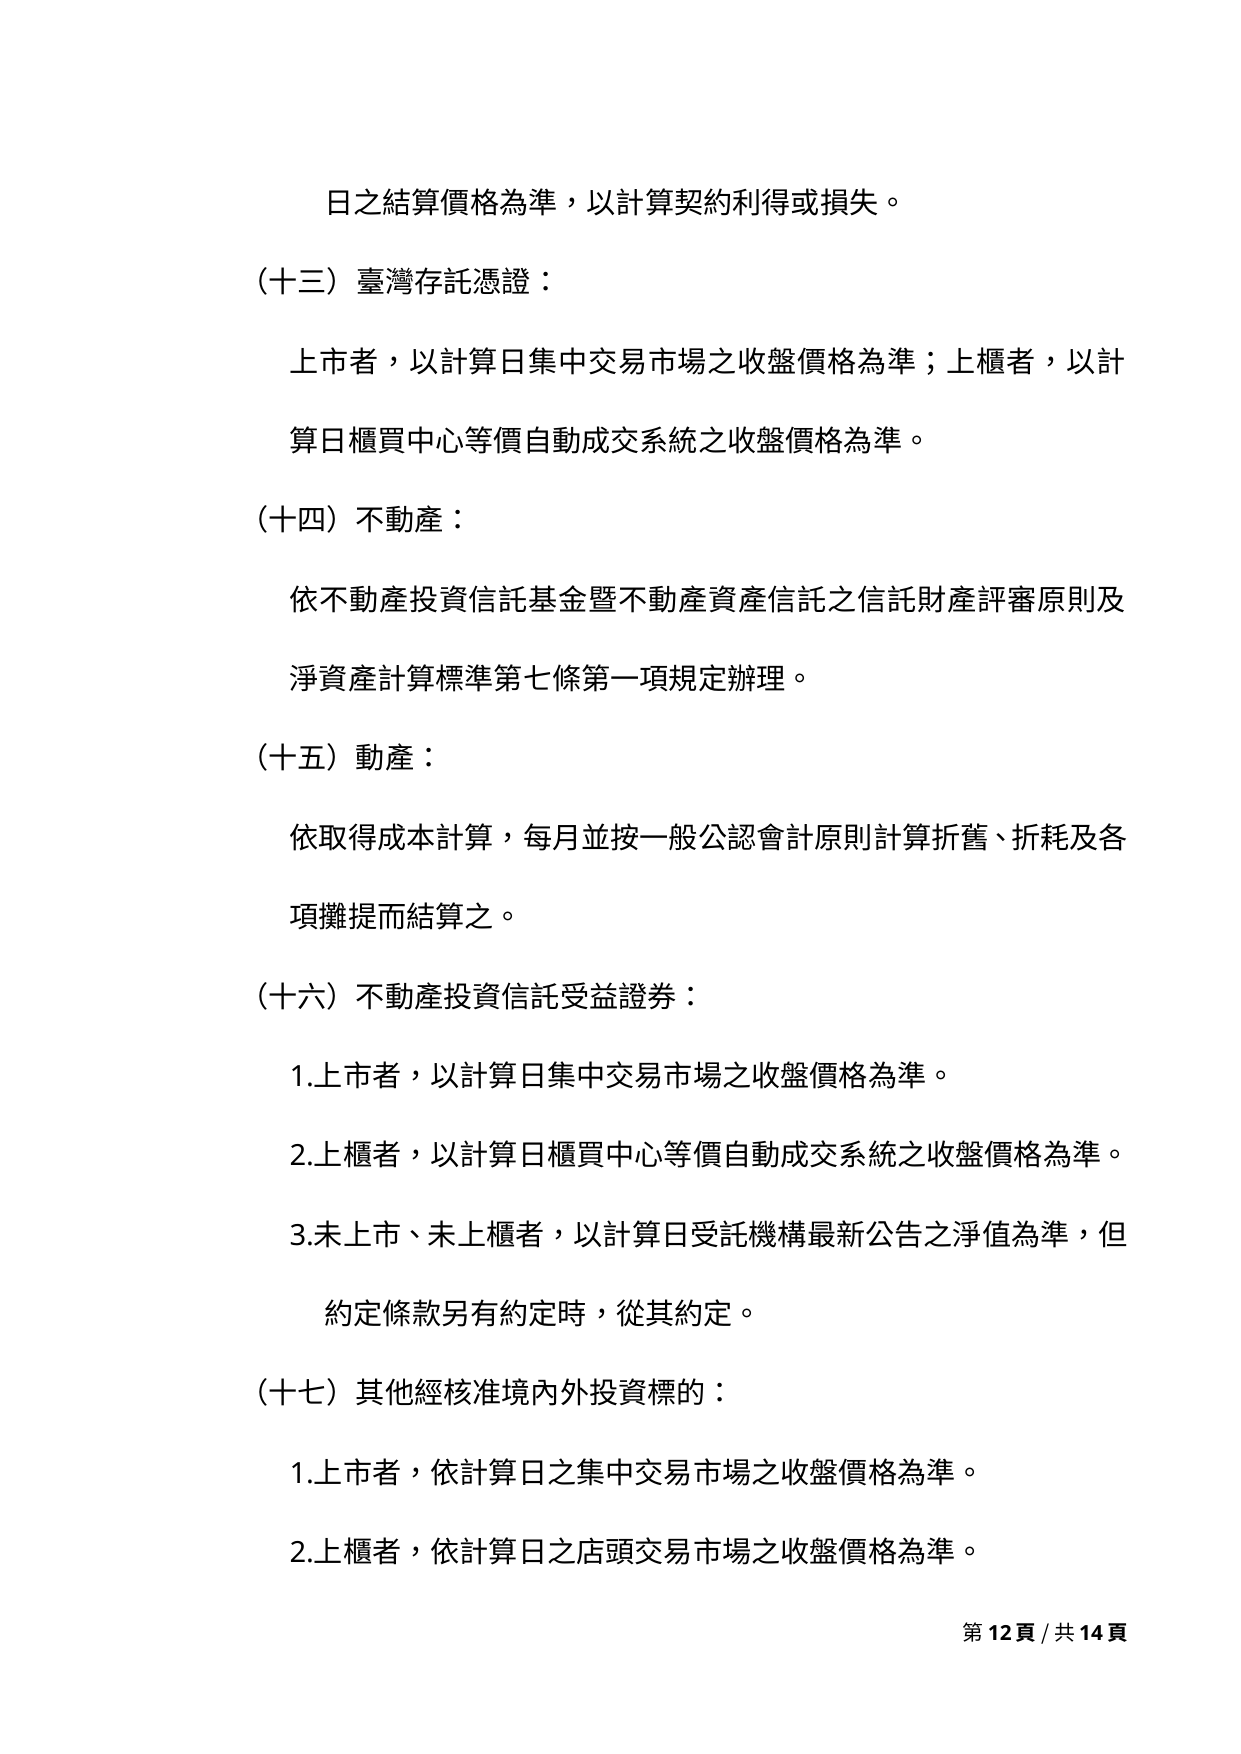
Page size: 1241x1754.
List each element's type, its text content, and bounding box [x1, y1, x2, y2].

text 2.上櫃者，以計算日櫃買中心等價自動成交系統之收盤價格為準。 [289, 1113, 1128, 1193]
text 2.上櫃者，依計算日之店頭交易市場之收盤價格為準。 [289, 1510, 1128, 1590]
text （十六）不動產投資信託受益證券： [179, 955, 1128, 1034]
text 依取得成本計算，每月並按一般公認會計原則計算折舊、折耗及各項攤提而結算之。 [289, 796, 1128, 955]
text 1.上市者，以計算日集中交易市場之收盤價格為準。 [289, 1034, 1128, 1113]
text （十五）動產： [179, 717, 1128, 796]
text （十四）不動產： [179, 478, 1128, 558]
text 日之結算價格為準，以計算契約利得或損失。 [289, 161, 1128, 240]
text （十三）臺灣存託憑證： [179, 240, 1128, 320]
text 上市者，以計算日集中交易市場之收盤價格為準；上櫃者，以計算日櫃買中心等價自動成交系統之收盤價格為準。 [289, 320, 1128, 478]
text 1.上市者，依計算日之集中交易市場之收盤價格為準。 [289, 1431, 1128, 1510]
text （十七）其他經核准境內外投資標的： [179, 1352, 1128, 1431]
text 依不動產投資信託基金暨不動產資產信託之信託財產評審原則及淨資產計算標準第七條第一項規定辦理。 [289, 558, 1128, 717]
text 3.未上市、未上櫃者，以計算日受託機構最新公告之淨值為準，但約定條款另有約定時，從其約定。 [289, 1193, 1128, 1352]
